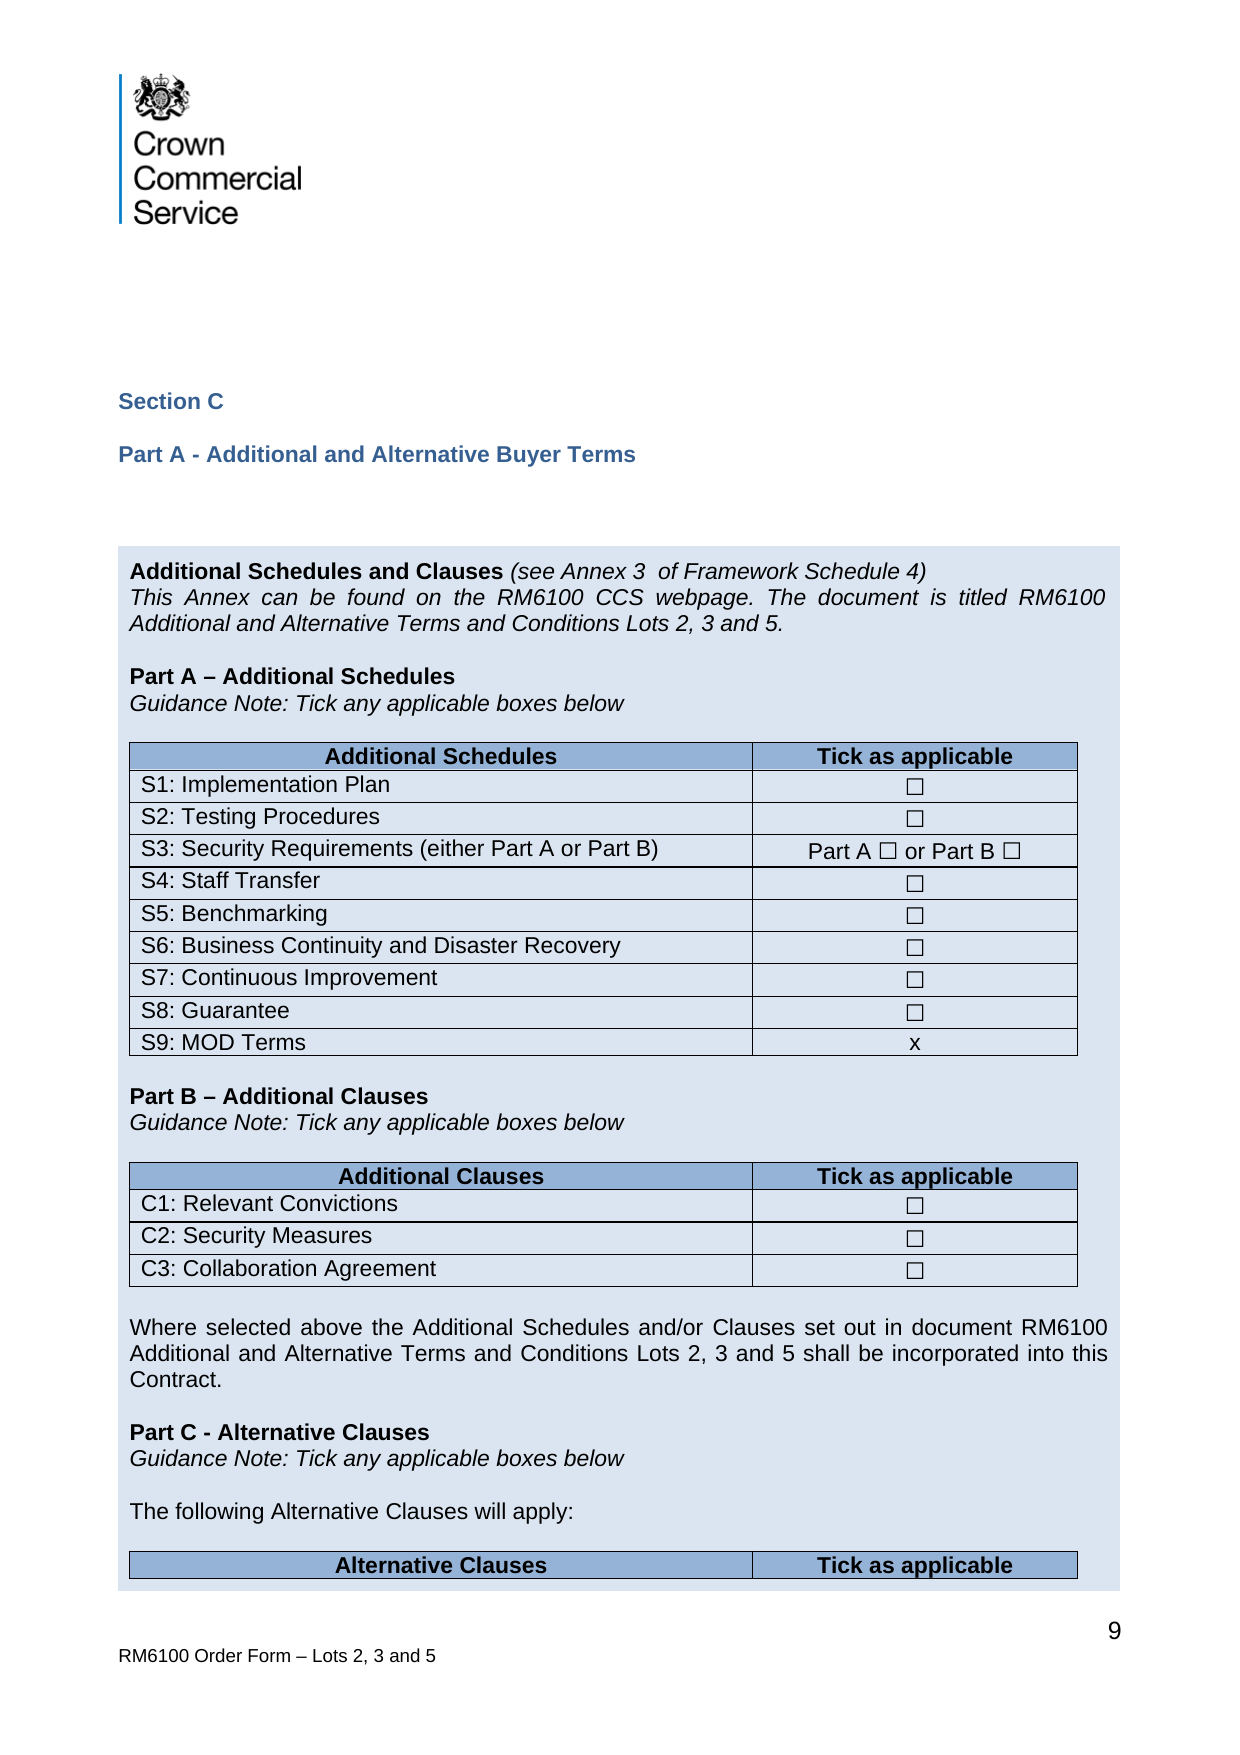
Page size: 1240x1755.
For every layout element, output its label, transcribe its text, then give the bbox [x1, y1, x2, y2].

text Section C [118, 388, 1121, 414]
table_cell ☐ [753, 997, 1077, 1028]
table_cell C3: Collaboration Agreement [130, 1255, 752, 1286]
table_header Tick as applicable [753, 1163, 1077, 1189]
table_cell x [753, 1029, 1077, 1055]
table_cell ☐ [753, 1223, 1077, 1254]
table_header Additional Schedules [130, 743, 752, 769]
table_cell S6: Business Continuity and Disaster Recovery [130, 932, 752, 963]
table_cell C1: Relevant Convictions [130, 1190, 752, 1221]
table_cell S3: Security Requirements (either Part A or Part B) [130, 835, 752, 866]
table_cell C2: Security Measures [130, 1223, 752, 1254]
table_cell S7: Continuous Improvement [130, 964, 752, 996]
table_cell ☐ [753, 1190, 1077, 1221]
table_cell ☐ [753, 964, 1077, 996]
text Part A - Additional and Alternative Buyer Terms [118, 441, 1121, 467]
table_cell S4: Staff Transfer [130, 868, 752, 899]
table_cell ☐ [753, 900, 1077, 931]
table_cell Part A ☐ or Part B ☐ [753, 835, 1077, 866]
table_cell ☐ [753, 868, 1077, 899]
table_cell ☐ [753, 803, 1077, 834]
table_header Additional Clauses [130, 1163, 752, 1189]
table_cell ☐ [753, 932, 1077, 963]
table_cell S8: Guarantee [130, 997, 752, 1028]
table_header Tick as applicable [753, 1552, 1077, 1578]
table_cell S9: MOD Terms [130, 1029, 752, 1055]
table_cell ☐ [753, 1255, 1077, 1286]
table_header Additional Schedules and Clauses (see Annex 3 of Framework Schedule 4) This Annex can be found on the RM6100 CCS webpage. The document is titled RM6100 Additional and Alternative Terms and Conditions Lots 2, 3 and 5. Part A – Additional Schedules Guidance Note: Tick any applicable boxes below Part B – Additional Clauses Guidance Note: Tick any applicable boxes below Where selected above the Additional Schedules and/or Clauses set out in document RM6100 Additional and Alternative Terms and Conditions Lots 2, 3 and 5 shall be incorporated into this Contract. Part C - Alternative Clauses Guidance Note: Tick any applicable boxes below The following Alternative Clauses will apply: [118, 546, 1120, 1591]
table_cell S2: Testing Procedures [130, 803, 752, 834]
table_header Alternative Clauses [130, 1552, 752, 1578]
table_cell S5: Benchmarking [130, 900, 752, 931]
table_cell ☐ [753, 771, 1077, 802]
table_cell S1: Implementation Plan [130, 771, 752, 802]
table_header Tick as applicable [753, 743, 1077, 769]
